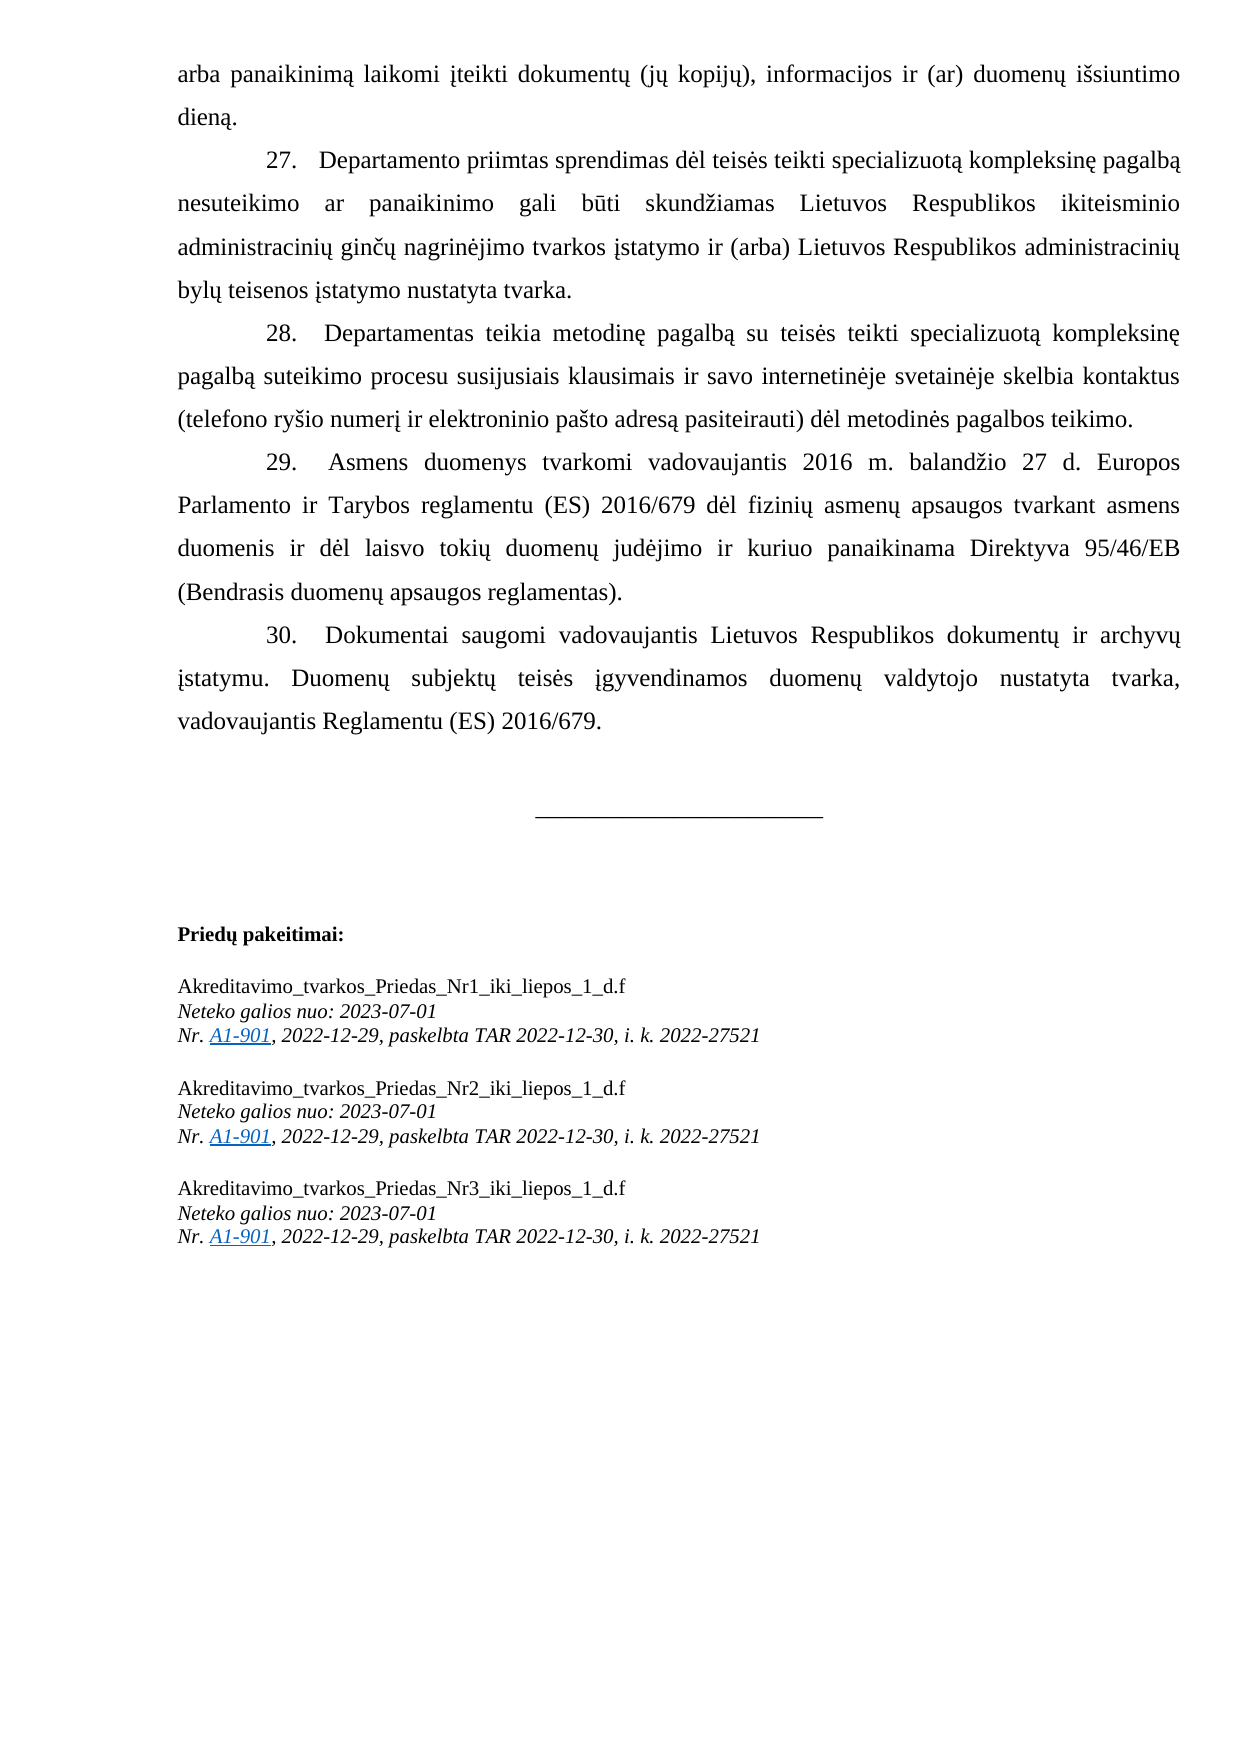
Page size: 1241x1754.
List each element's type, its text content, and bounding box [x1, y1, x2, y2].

text 29. Asmens duomenys tvarkomi vadovaujantis 2016 m. balandžio 27 d. Europos Parlamento ir Tarybos reglamentu (ES) 2016/679 dėl fizinių asmenų apsaugos tvarkant asmens duomenis ir dėl laisvo tokių duomenų judėjimo ir kuriuo panaikinama Direktyva 95/46/EB (Bendrasis duomenų apsaugos reglamentas). [177, 447, 1181, 605]
text _______________________ [177, 792, 1181, 821]
text Nr. A1-901, 2022-12-29, paskelbta TAR 2022-12-30, i. k. 2022-27521 [177, 1023, 1181, 1047]
text 30. Dokumentai saugomi vadovaujantis Lietuvos Respublikos dokumentų ir archyvų įstatymu. Duomenų subjektų teisės įgyvendinamos duomenų valdytojo nustatyta tvarka, vadovaujantis Reglamentu (ES) 2016/679. [177, 620, 1181, 735]
text Neteko galios nuo: 2023-07-01 [177, 1200, 1181, 1224]
text 27. Departamento priimtas sprendimas dėl teisės teikti specializuotą kompleksinę pagalbą nesuteikimo ar panaikinimo gali būti skundžiamas Lietuvos Respublikos ikiteisminio administracinių ginčų nagrinėjimo tvarkos įstatymo ir (arba) Lietuvos Respublikos administracinių bylų teisenos įstatymo nustatyta tvarka. [177, 145, 1181, 303]
text arba panaikinimą laikomi įteikti dokumentų (jų kopijų), informacijos ir (ar) duomenų išsiuntimo dieną. [177, 59, 1181, 131]
text Nr. A1-901, 2022-12-29, paskelbta TAR 2022-12-30, i. k. 2022-27521 [177, 1224, 1181, 1248]
text Akreditavimo_tvarkos_Priedas_Nr1_iki_liepos_1_d.f [177, 974, 1181, 998]
text 28. Departamentas teikia metodinę pagalbą su teisės teikti specializuotą kompleksinę pagalbą suteikimo procesu susijusiais klausimais ir savo internetinėje svetainėje skelbia kontaktus (telefono ryšio numerį ir elektroninio pašto adresą pasiteirauti) dėl metodinės pagalbos teikimo. [177, 318, 1181, 433]
text Akreditavimo_tvarkos_Priedas_Nr3_iki_liepos_1_d.f [177, 1176, 1181, 1200]
text Akreditavimo_tvarkos_Priedas_Nr2_iki_liepos_1_d.f [177, 1075, 1181, 1099]
text Neteko galios nuo: 2023-07-01 [177, 1099, 1181, 1123]
text Neteko galios nuo: 2023-07-01 [177, 998, 1181, 1023]
text Nr. A1-901, 2022-12-29, paskelbta TAR 2022-12-30, i. k. 2022-27521 [177, 1123, 1181, 1148]
text Priedų pakeitimai: [177, 922, 1181, 946]
